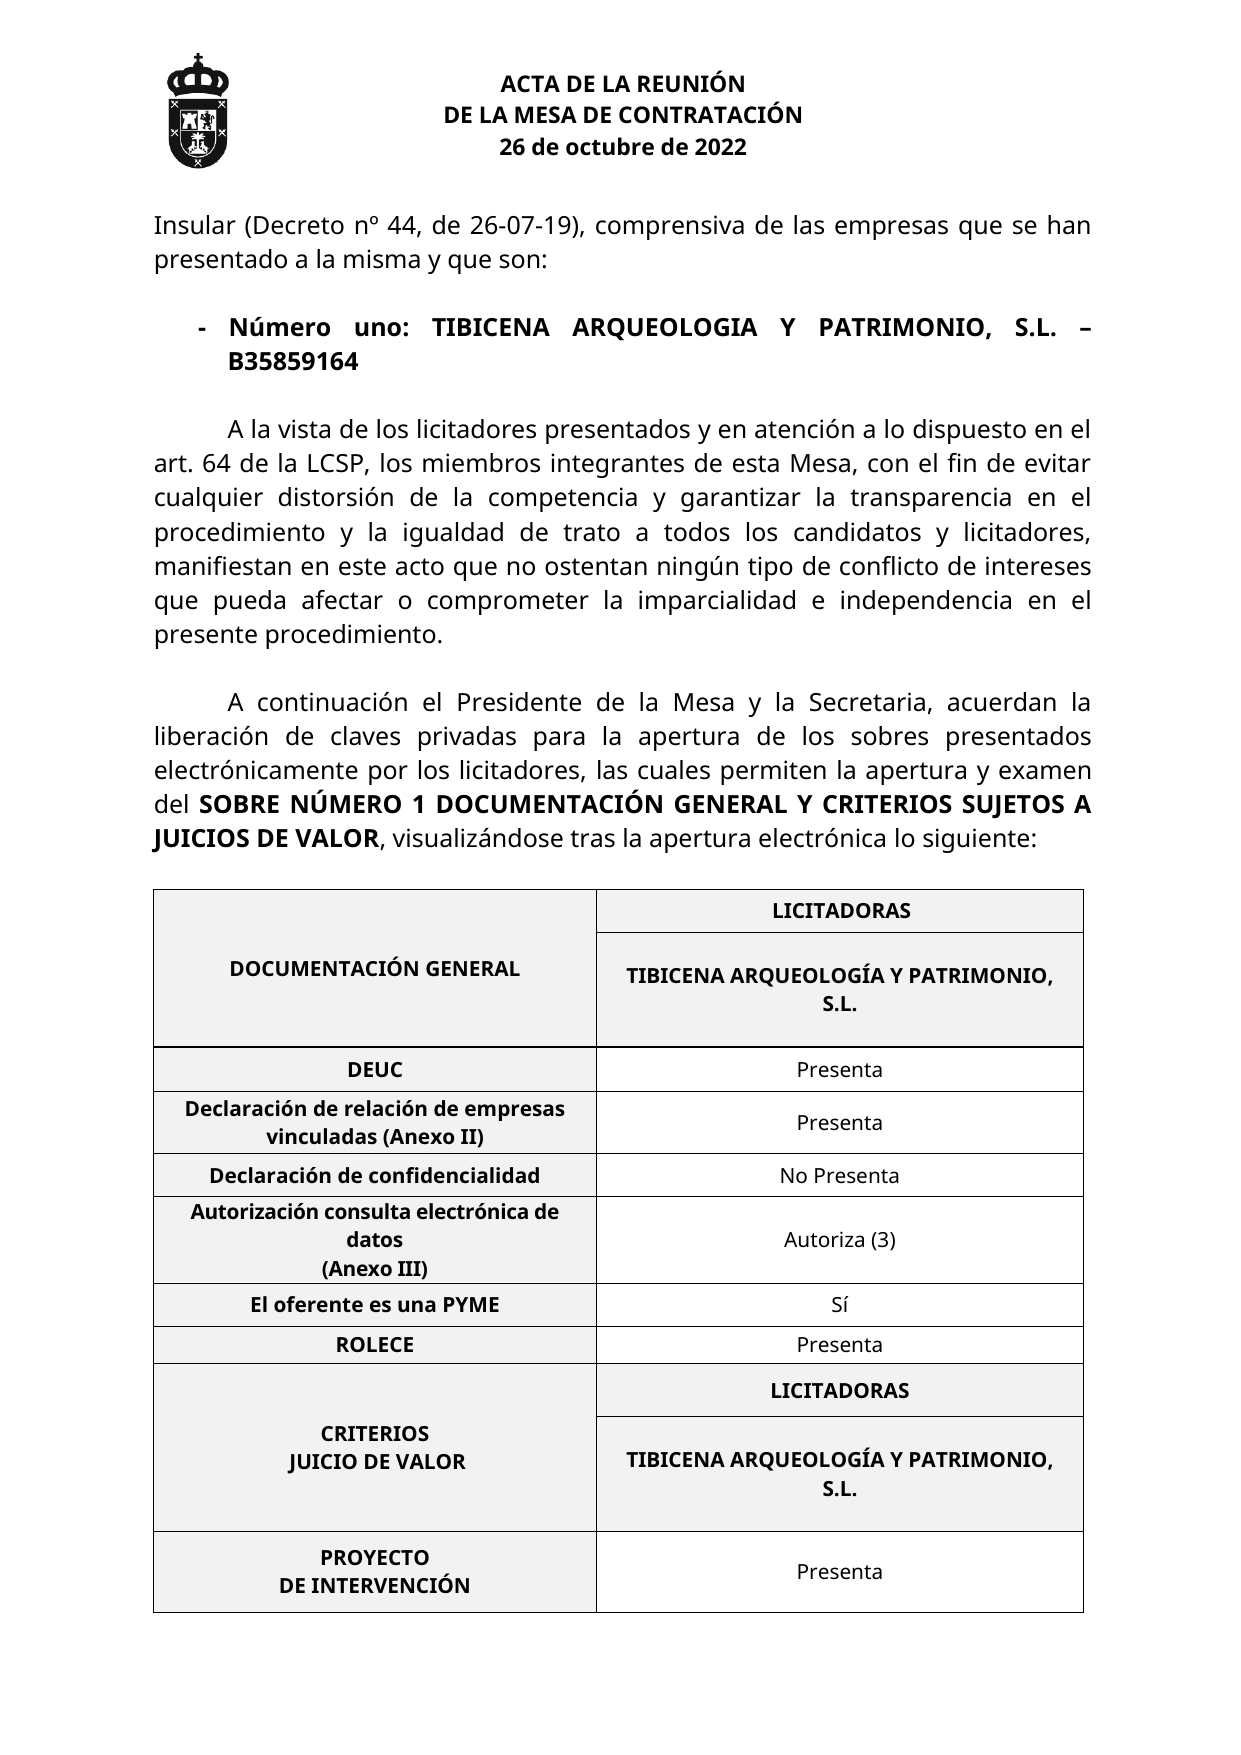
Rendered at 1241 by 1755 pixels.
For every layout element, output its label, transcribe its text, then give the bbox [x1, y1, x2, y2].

table_cell Presenta [597, 1327, 1083, 1363]
table_cell ROLECE [154, 1327, 596, 1363]
table_cell Sí [597, 1284, 1083, 1326]
table_cell Declaración de relación de empresas vinculadas (Anexo II) [154, 1092, 596, 1153]
table_cell Presenta [597, 1532, 1083, 1612]
table_cell No Presenta [597, 1154, 1083, 1196]
text Insular (Decreto nº 44, de 26-07-19), comprensiva de las empresas que se han presentado a la misma y que son: [153, 208, 1093, 276]
table_cell TIBICENA ARQUEOLOGÍA Y PATRIMONIO, S.L. [597, 933, 1083, 1046]
table_cell Presenta [597, 1048, 1083, 1091]
text A la vista de los licitadores presentados y en atención a lo dispuesto en el art. 64 de la LCSP, los miembros integrantes de esta Mesa, con el fin de evitar cualquier distorsión de la competencia y garantizar la transparencia en el procedimiento y la igualdad de trato a todos los candidatos y licitadores, manifiestan en este acto que no ostentan ningún tipo de conflicto de intereses que pueda afectar o comprometer la imparcialidad e independencia en el presente procedimiento. [153, 412, 1093, 650]
picture [164, 50, 231, 171]
table_cell TIBICENA ARQUEOLOGÍA Y PATRIMONIO, S.L. [597, 1417, 1083, 1531]
table_cell PROYECTO DE INTERVENCIÓN [154, 1532, 596, 1612]
table_cell LICITADORAS [597, 1364, 1083, 1416]
text - Número uno: TIBICENA ARQUEOLOGIA Y PATRIMONIO, S.L. – B35859164 [198, 310, 1093, 378]
text A continuación el Presidente de la Mesa y la Secretaria, acuerdan la liberación de claves privadas para la apertura de los sobres presentados electrónicamente por los licitadores, las cuales permiten la apertura y examen del Sobre número 1 documentación general Y CRITERIOS SUJETOS A JUICIOS DE VALOR, visualizándose tras la apertura electrónica lo siguiente: [153, 684, 1093, 855]
table_header DOCUMENTACIÓN GENERAL [154, 890, 596, 1046]
table_cell Autorización consulta electrónica de datos (Anexo III) [154, 1197, 596, 1282]
table_cell Presenta [597, 1092, 1083, 1153]
table_header LICITADORAS [597, 890, 1083, 932]
table_cell DEUC [154, 1048, 596, 1091]
table_cell Autoriza (3) [597, 1197, 1083, 1282]
table_cell Declaración de confidencialidad [154, 1154, 596, 1196]
table_cell El oferente es una PYME [154, 1284, 596, 1326]
table_cell CRITERIOS JUICIO DE VALOR [154, 1364, 596, 1531]
